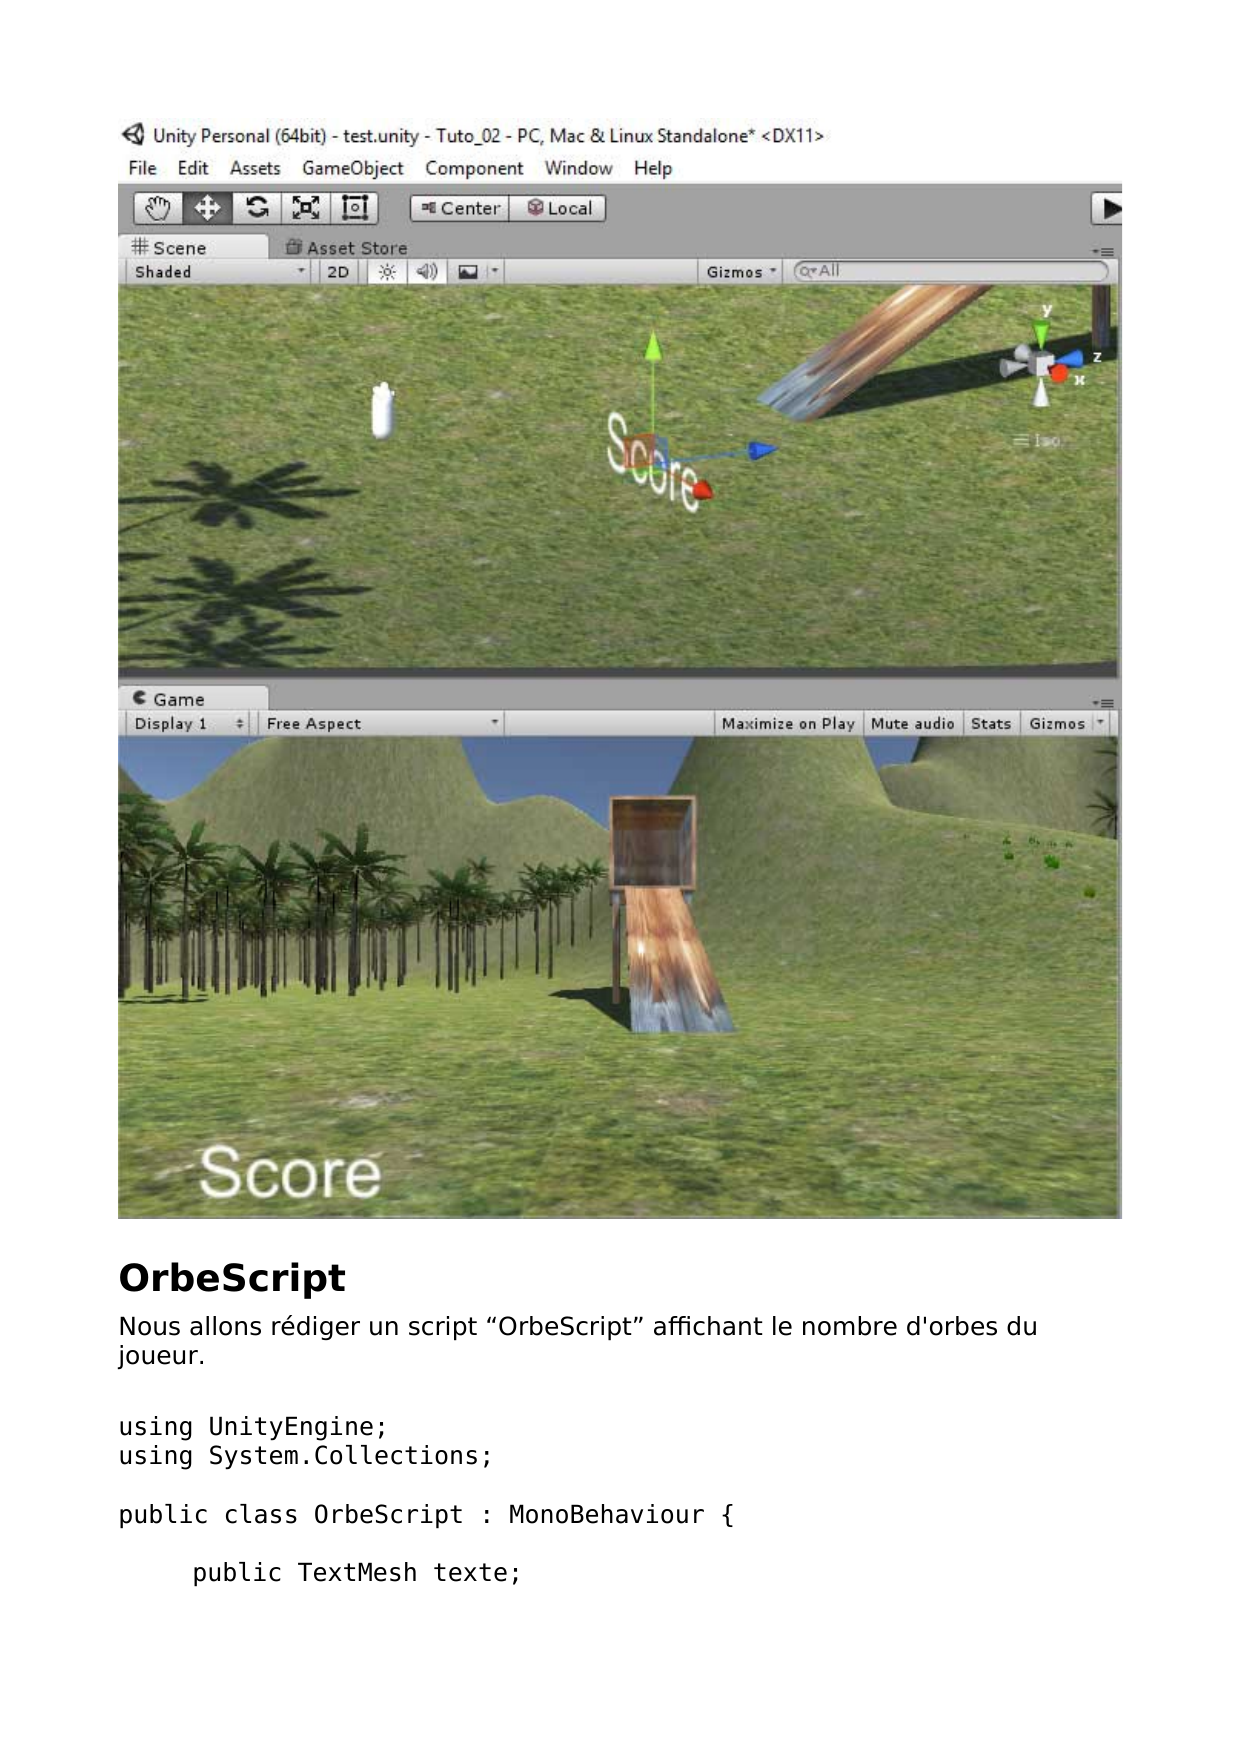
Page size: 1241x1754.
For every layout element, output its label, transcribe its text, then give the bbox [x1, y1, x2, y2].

text using UnityEngine; using System.Collections; public class OrbeScript : MonoBehaviour { public TextMesh texte; [118, 1383, 1122, 1617]
subtitle OrbeScript [118, 1256, 1122, 1300]
text Nous allons rédiger un script “OrbeScript” affichant le nombre d'orbes du joueur. [118, 1312, 1122, 1371]
picture [118, 118, 1123, 1219]
